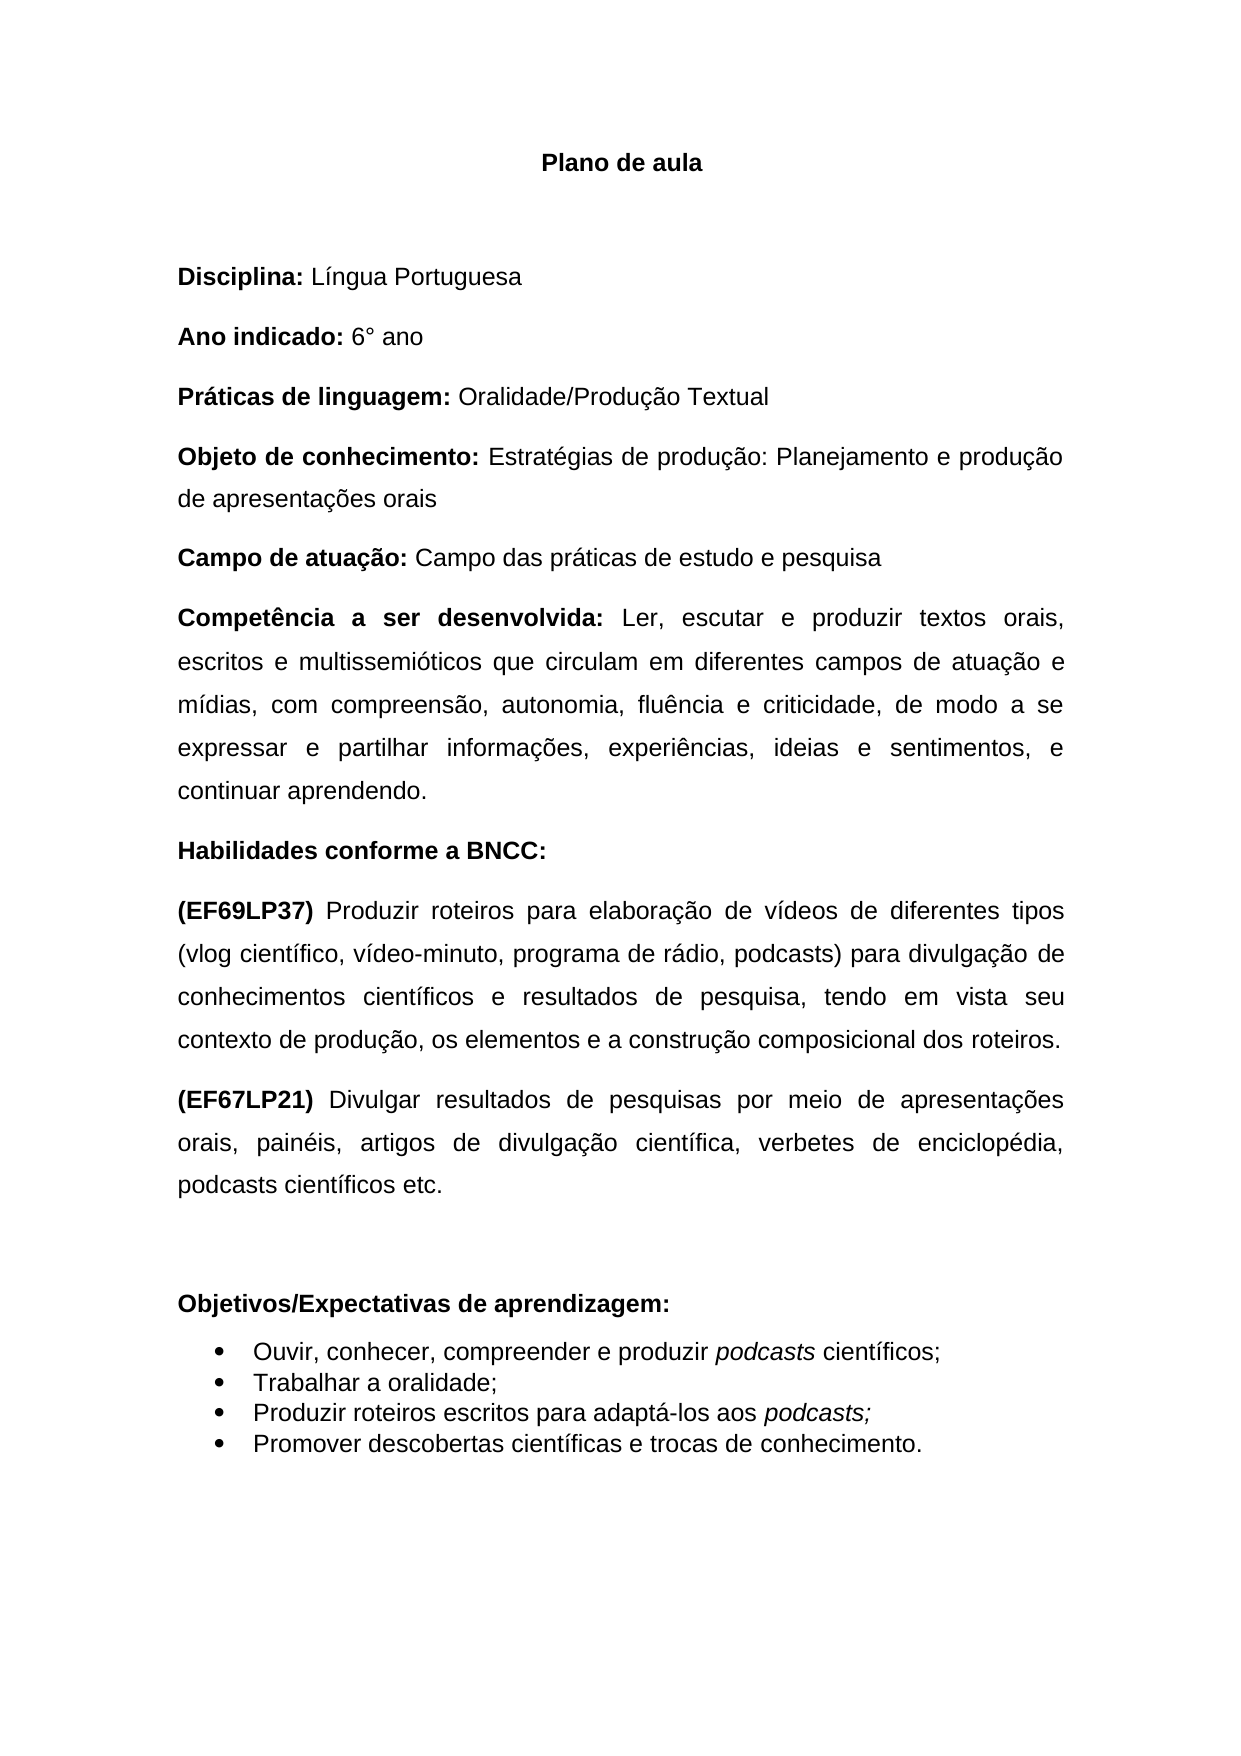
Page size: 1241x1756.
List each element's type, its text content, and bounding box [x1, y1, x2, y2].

subtitle Habilidades conforme a BNCC: [177, 836, 1076, 865]
text (EF69LP37) Produzir roteiros para elaboração de vídeos de diferentes tipos (vlog científico, vídeo-minuto, programa de rádio, podcasts) para divulgação de conhecimentos científicos e resultados de pesquisa, tendo em vista seu contexto de produção, os elementos e a construção composicional dos roteiros. [177, 896, 1065, 1054]
list Produzir roteiros escritos para adaptá-los aos podcasts; [215, 1398, 1076, 1427]
subtitle Objetivos/Expectativas de aprendizagem: [177, 1289, 1076, 1318]
text Disciplina: Língua Portuguesa [177, 262, 1076, 291]
text Campo de atuação: Campo das práticas de estudo e pesquisa [177, 543, 1076, 572]
text Competência a ser desenvolvida: Ler, escutar e produzir textos orais, escritos e multissemióticos que circulam em diferentes campos de atuação e mídias, com compreensão, autonomia, fluência e criticidade, de modo a se expressar e partilhar informações, experiências, ideias e sentimentos, e continuar aprendendo. [177, 603, 1065, 804]
text Objeto de conhecimento: Estratégias de produção: Planejamento e produção de apresentações orais [177, 442, 1064, 513]
text Ano indicado: 6° ano [177, 322, 1076, 351]
text (EF67LP21) Divulgar resultados de pesquisas por meio de apresentações orais, painéis, artigos de divulgação científica, verbetes de enciclopédia, podcasts científicos etc. [177, 1085, 1065, 1198]
list Ouvir, conhecer, compreender e produzir podcasts científicos; [215, 1337, 1076, 1366]
text Práticas de linguagem: Oralidade/Produção Textual [177, 382, 1076, 411]
subtitle Plano de aula [167, 148, 702, 177]
list Promover descobertas científicas e trocas de conhecimento. [215, 1429, 1076, 1458]
list Trabalhar a oralidade; [215, 1368, 1076, 1397]
